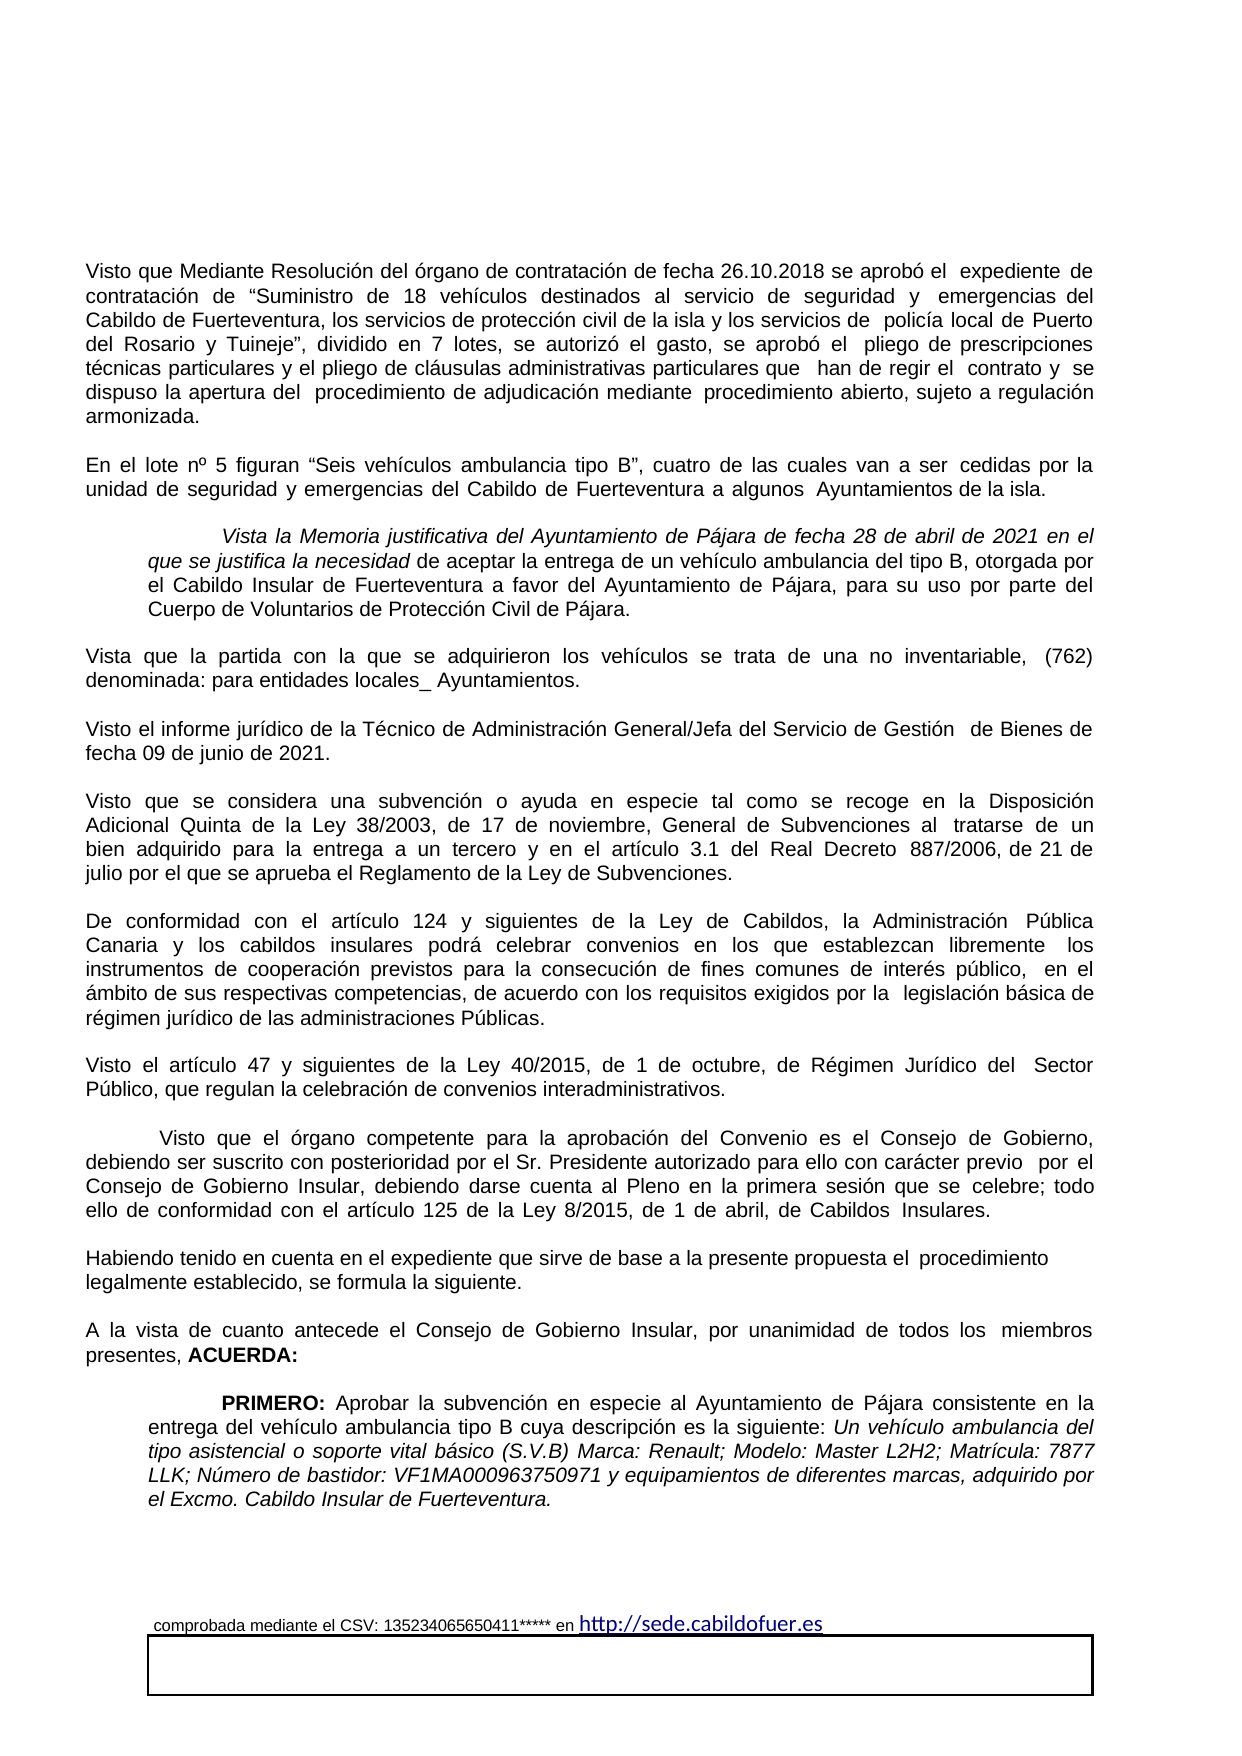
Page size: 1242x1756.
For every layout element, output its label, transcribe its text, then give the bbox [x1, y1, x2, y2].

text Visto que se considera una subvención o ayuda en especie tal como se recoge en la Disposición Adicional Quinta de la Ley 38/2003, de 17 de noviembre, General de Subvenciones al tratarse de un bien adquirido para la entrega a un tercero y en el artículo 3.1 del Real Decreto 887/2006, de 21 de julio por el que se aprueba el Reglamento de la Ley de Subvenciones. [85, 788, 1094, 885]
text Visto el artículo 47 y siguientes de la Ley 40/2015, de 1 de octubre, de Régimen Jurídico del Sector Público, que regulan la celebración de convenios interadministrativos. [85, 1053, 1094, 1101]
text Visto que el órgano competente para la aprobación del Convenio es el Consejo de Gobierno, debiendo ser suscrito con posterioridad por el Sr. Presidente autorizado para ello con carácter previo por el Consejo de Gobierno Insular, debiendo darse cuenta al Pleno en la primera sesión que se celebre; todo ello de conformidad con el artículo 125 de la Ley 8/2015, de 1 de abril, de Cabildos Insulares. [85, 1125, 1094, 1222]
text Habiendo tenido en cuenta en el expediente que sirve de base a la presente propuesta el procedimiento legalmente establecido, se formula la siguiente. [85, 1246, 1090, 1294]
text Vista que la partida con la que se adquirieron los vehículos se trata de una no inventariable, (762) denominada: para entidades locales_ Ayuntamientos. [85, 644, 1094, 692]
text En el lote nº 5 figuran “Seis vehículos ambulancia tipo B”, cuatro de las cuales van a ser cedidas por la unidad de seguridad y emergencias del Cabildo de Fuerteventura a algunos Ayuntamientos de la isla. [85, 452, 1094, 501]
text A la vista de cuanto antecede el Consejo de Gobierno Insular, por unanimidad de todos los miembros presentes, ACUERDA: [85, 1318, 1094, 1366]
text Vista la Memoria justificativa del Ayuntamiento de Pájara de fecha 28 de abril de 2021 en el que se justifica la necesidad de aceptar la entrega de un vehículo ambulancia del tipo B, otorgada por el Cabildo Insular de Fuerteventura a favor del Ayuntamiento de Pájara, para su uso por parte del Cuerpo de Voluntarios de Protección Civil de Pájara. [148, 524, 1094, 621]
text PRIMERO: Aprobar la subvención en especie al Ayuntamiento de Pájara consistente en la entrega del vehículo ambulancia tipo B cuya descripción es la siguiente: Un vehículo ambulancia del tipo asistencial o soporte vital básico (S.V.B) Marca: Renault; Modelo: Master L2H2; Matrícula: 7877 LLK; Número de bastidor: VF1MA000963750971 y equipamientos de diferentes marcas, adquirido por el Excmo. Cabildo Insular de Fuerteventura. [148, 1390, 1094, 1511]
text Visto que Mediante Resolución del órgano de contratación de fecha 26.10.2018 se aprobó el expediente de contratación de “Suministro de 18 vehículos destinados al servicio de seguridad y emergencias del Cabildo de Fuerteventura, los servicios de protección civil de la isla y los servicios de policía local de Puerto del Rosario y Tuineje”, dividido en 7 lotes, se autorizó el gasto, se aprobó el pliego de prescripciones técnicas particulares y el pliego de cláusulas administrativas particulares que han de regir el contrato y se dispuso la apertura del procedimiento de adjudicación mediante procedimiento abierto, sujeto a regulación armonizada. [85, 259, 1094, 428]
text De conformidad con el artículo 124 y siguientes de la Ley de Cabildos, la Administración Pública Canaria y los cabildos insulares podrá celebrar convenios en los que establezcan libremente los instrumentos de cooperación previstos para la consecución de fines comunes de interés público, en el ámbito de sus respectivas competencias, de acuerdo con los requisitos exigidos por la legislación básica de régimen jurídico de las administraciones Públicas. [85, 909, 1094, 1029]
text Visto el informe jurídico de la Técnico de Administración General/Jefa del Servicio de Gestión de Bienes de fecha 09 de junio de 2021. [85, 716, 1094, 764]
